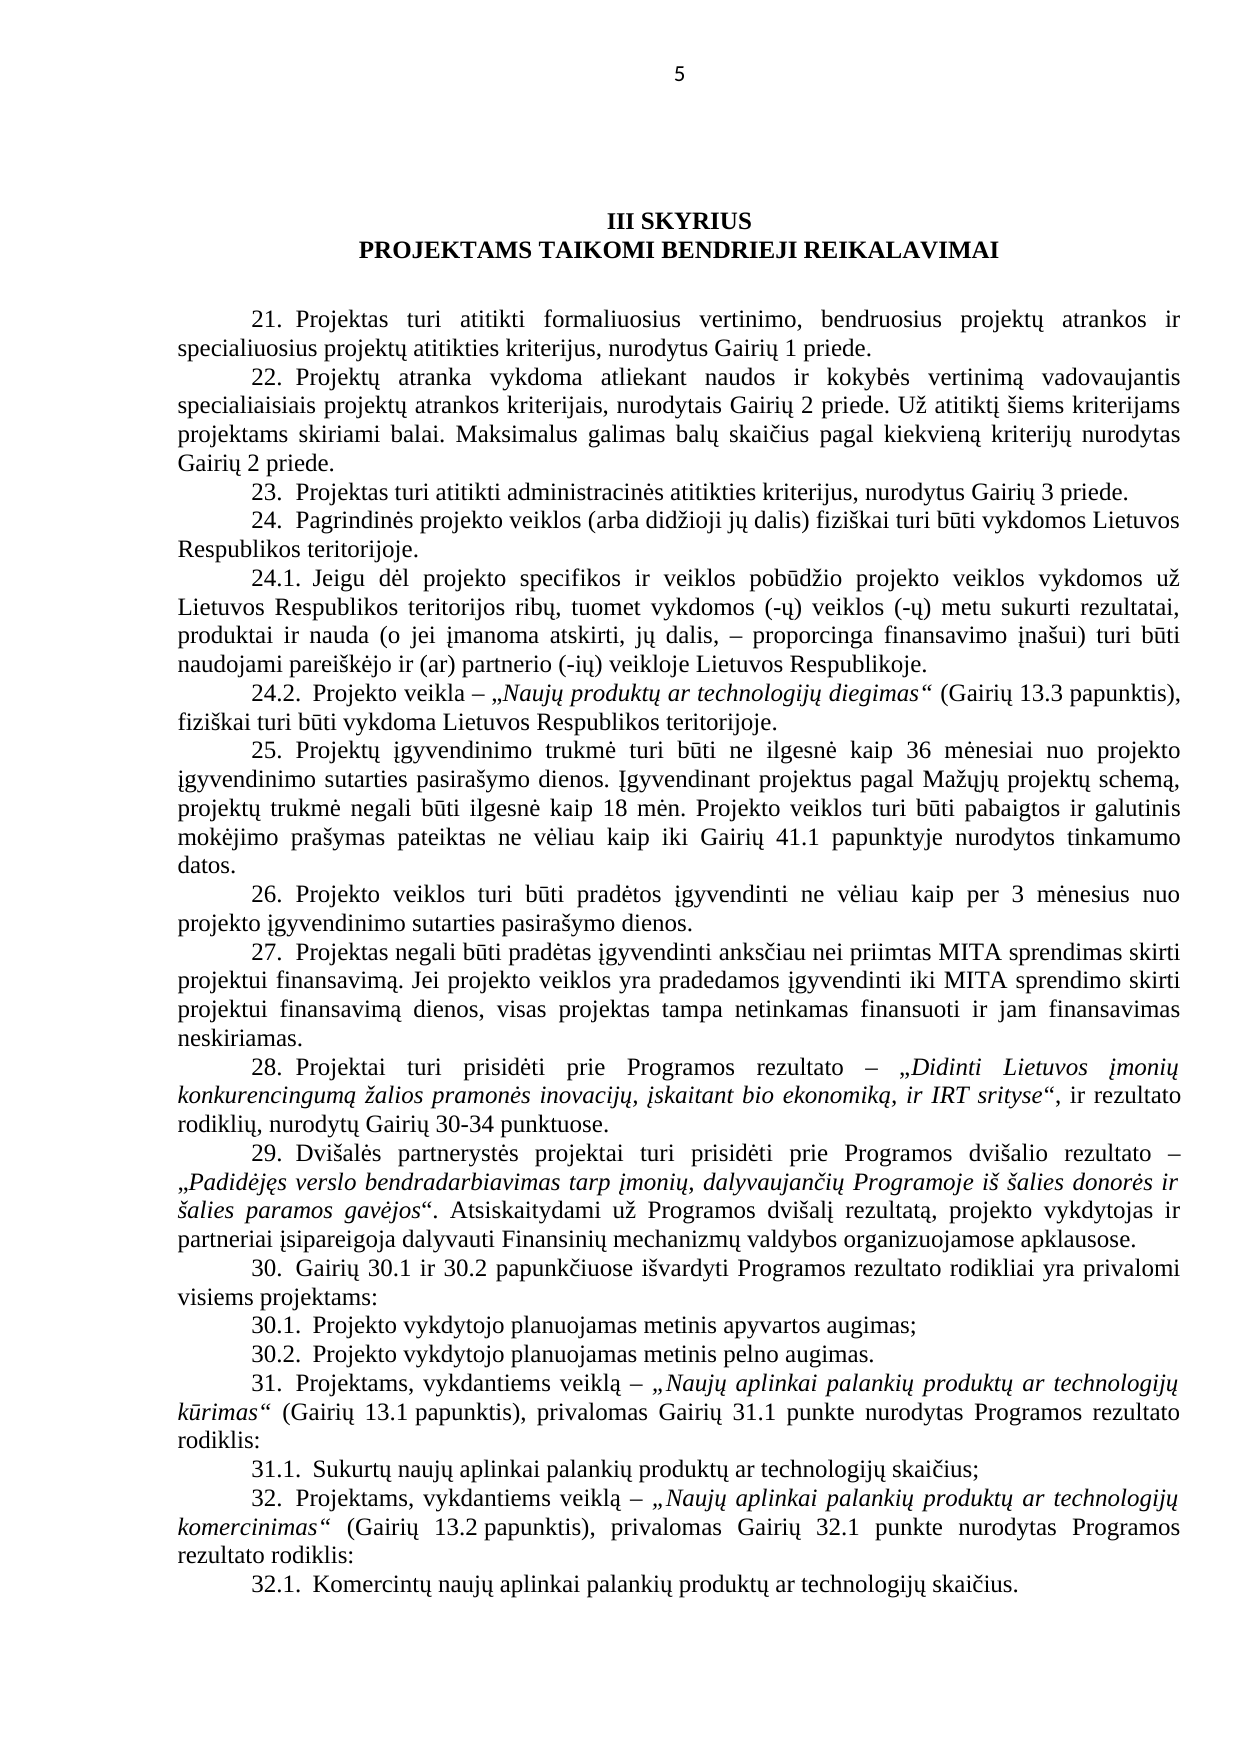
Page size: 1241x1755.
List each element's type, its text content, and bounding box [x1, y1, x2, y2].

text 29. Dvišalės partnerystės projektai turi prisidėti prie Programos dvišalio rezultato – „Padidėjęs verslo bendradarbiavimas tarp įmonių, dalyvaujančių Programoje iš šalies donorės ir šalies paramos gavėjos“. Atsiskaitydami už Programos dvišalį rezultatą, projekto vykdytojas ir partneriai įsipareigoja dalyvauti Finansinių mechanizmų valdybos organizuojamose apklausose. [177, 1138, 1181, 1253]
text 32. Projektams, vykdantiems veiklą – „Naujų aplinkai palankių produktų ar technologijų komercinimas“ (Gairių 13.2 papunktis), privalomas Gairių 32.1 punkte nurodytas Programos rezultato rodiklis: [177, 1483, 1181, 1569]
text 25. Projektų įgyvendinimo trukmė turi būti ne ilgesnė kaip 36 mėnesiai nuo projekto įgyvendinimo sutarties pasirašymo dienos. Įgyvendinant projektus pagal Mažųjų projektų schemą, projektų trukmė negali būti ilgesnė kaip 18 mėn. Projekto veiklos turi būti pabaigtos ir galutinis mokėjimo prašymas pateiktas ne vėliau kaip iki Gairių 41.1 papunktyje nurodytos tinkamumo datos. [177, 735, 1181, 879]
text 21. Projektas turi atitikti formaliuosius vertinimo, bendruosius projektų atrankos ir specialiuosius projektų atitikties kriterijus, nurodytus Gairių 1 priede. [177, 304, 1181, 362]
text 22. Projektų atranka vykdoma atliekant naudos ir kokybės vertinimą vadovaujantis specialiaisiais projektų atrankos kriterijais, nurodytais Gairių 2 priede. Už atitiktį šiems kriterijams projektams skiriami balai. Maksimalus galimas balų skaičius pagal kiekvieną kriterijų nurodytas Gairių 2 priede. [177, 362, 1181, 477]
text PROJEKTAMS TAIKOMI BENDRIEJI REIKALAVIMAI [177, 235, 1181, 263]
text 32.1. Komercintų naujų aplinkai palankių produktų ar technologijų skaičius. [177, 1569, 1181, 1598]
text 24.1. Jeigu dėl projekto specifikos ir veiklos pobūdžio projekto veiklos vykdomos už Lietuvos Respublikos teritorijos ribų, tuomet vykdomos (-ų) veiklos (-ų) metu sukurti rezultatai, produktai ir nauda (o jei įmanoma atskirti, jų dalis, – proporcinga finansavimo įnašui) turi būti naudojami pareiškėjo ir (ar) partnerio (-ių) veikloje Lietuvos Respublikoje. [177, 563, 1181, 678]
text 31. Projektams, vykdantiems veiklą – „Naujų aplinkai palankių produktų ar technologijų kūrimas“ (Gairių 13.1 papunktis), privalomas Gairių 31.1 punkte nurodytas Programos rezultato rodiklis: [177, 1368, 1181, 1454]
text 24.2. Projekto veikla – „Naujų produktų ar technologijų diegimas“ (Gairių 13.3 papunktis), fiziškai turi būti vykdoma Lietuvos Respublikos teritorijoje. [177, 678, 1181, 735]
text 28. Projektai turi prisidėti prie Programos rezultato – „Didinti Lietuvos įmonių konkurencingumą žalios pramonės inovacijų, įskaitant bio ekonomiką, ir IRT srityse“, ir rezultato rodiklių, nurodytų Gairių 30-34 punktuose. [177, 1052, 1181, 1138]
text 24. Pagrindinės projekto veiklos (arba didžioji jų dalis) fiziškai turi būti vykdomos Lietuvos Respublikos teritorijoje. [177, 505, 1181, 563]
text 30.2. Projekto vykdytojo planuojamas metinis pelno augimas. [177, 1339, 1181, 1368]
text III SKYRIUS [177, 206, 1181, 235]
text 27. Projektas negali būti pradėtas įgyvendinti anksčiau nei priimtas MITA sprendimas skirti projektui finansavimą. Jei projekto veiklos yra pradedamos įgyvendinti iki MITA sprendimo skirti projektui finansavimą dienos, visas projektas tampa netinkamas finansuoti ir jam finansavimas neskiriamas. [177, 937, 1181, 1052]
text 23. Projektas turi atitikti administracinės atitikties kriterijus, nurodytus Gairių 3 priede. [177, 477, 1181, 505]
text 30. Gairių 30.1 ir 30.2 papunkčiuose išvardyti Programos rezultato rodikliai yra privalomi visiems projektams: [177, 1253, 1181, 1310]
text 30.1. Projekto vykdytojo planuojamas metinis apyvartos augimas; [177, 1310, 1181, 1339]
text 31.1. Sukurtų naujų aplinkai palankių produktų ar technologijų skaičius; [177, 1454, 1181, 1483]
text 26. Projekto veiklos turi būti pradėtos įgyvendinti ne vėliau kaip per 3 mėnesius nuo projekto įgyvendinimo sutarties pasirašymo dienos. [177, 879, 1181, 937]
